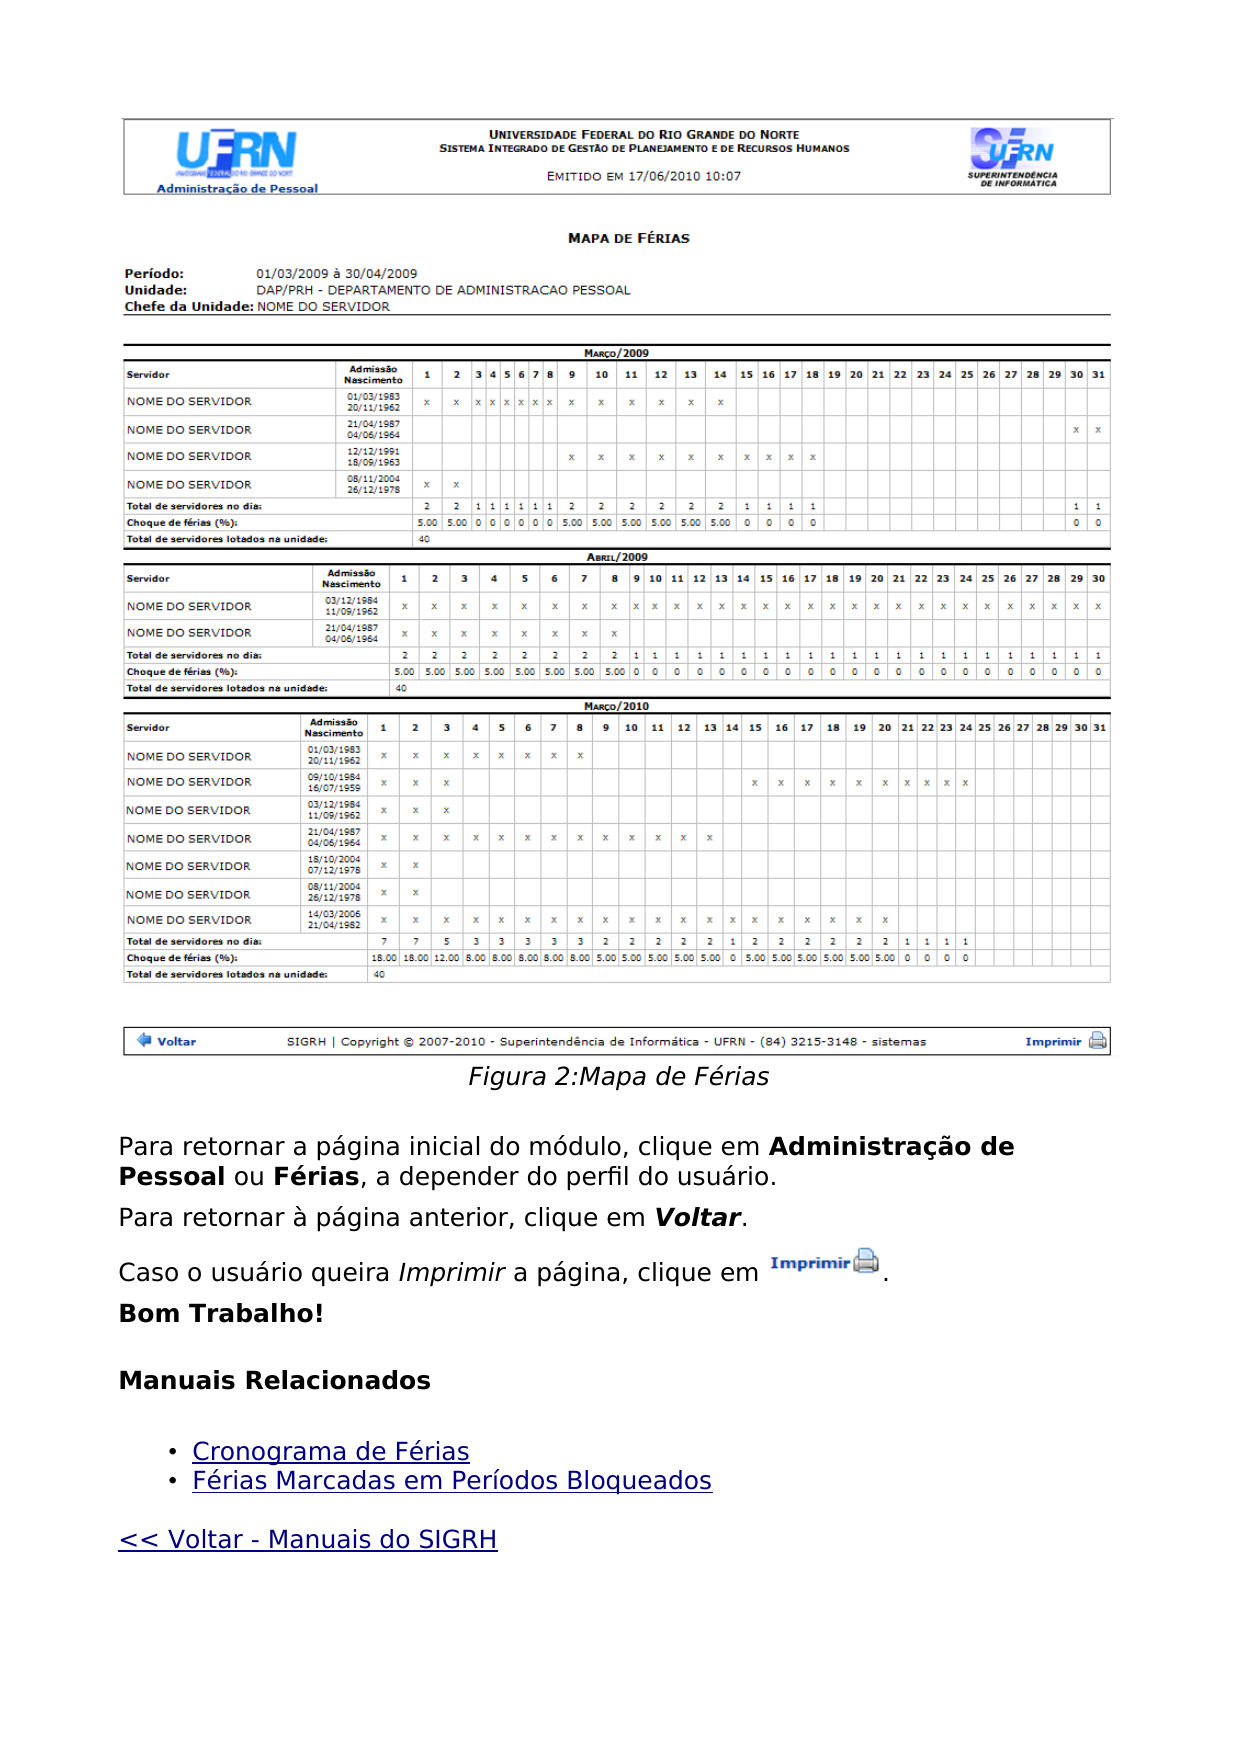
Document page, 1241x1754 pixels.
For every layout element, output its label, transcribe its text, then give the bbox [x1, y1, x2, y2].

text Para retornar a página inicial do módulo, clique em Administração de Pessoal ou Férias, a depender do perfil do usuário. [118, 1133, 1122, 1191]
picture [118, 118, 1123, 1062]
subtitle Manuais Relacionados [118, 1366, 1122, 1395]
picture [767, 1245, 882, 1281]
text << Voltar - Manuais do SIGRH [118, 1525, 1122, 1554]
text Figura 2:Mapa de Férias [118, 1062, 1122, 1091]
list Cronograma de Férias [177, 1437, 1122, 1466]
text Caso o usuário queira Imprimir a página, clique em . [118, 1245, 1122, 1287]
list Férias Marcadas em Períodos Bloqueados [177, 1466, 1122, 1496]
text Bom Trabalho! [118, 1299, 1122, 1329]
text Para retornar à página anterior, clique em Voltar. [118, 1203, 1122, 1233]
